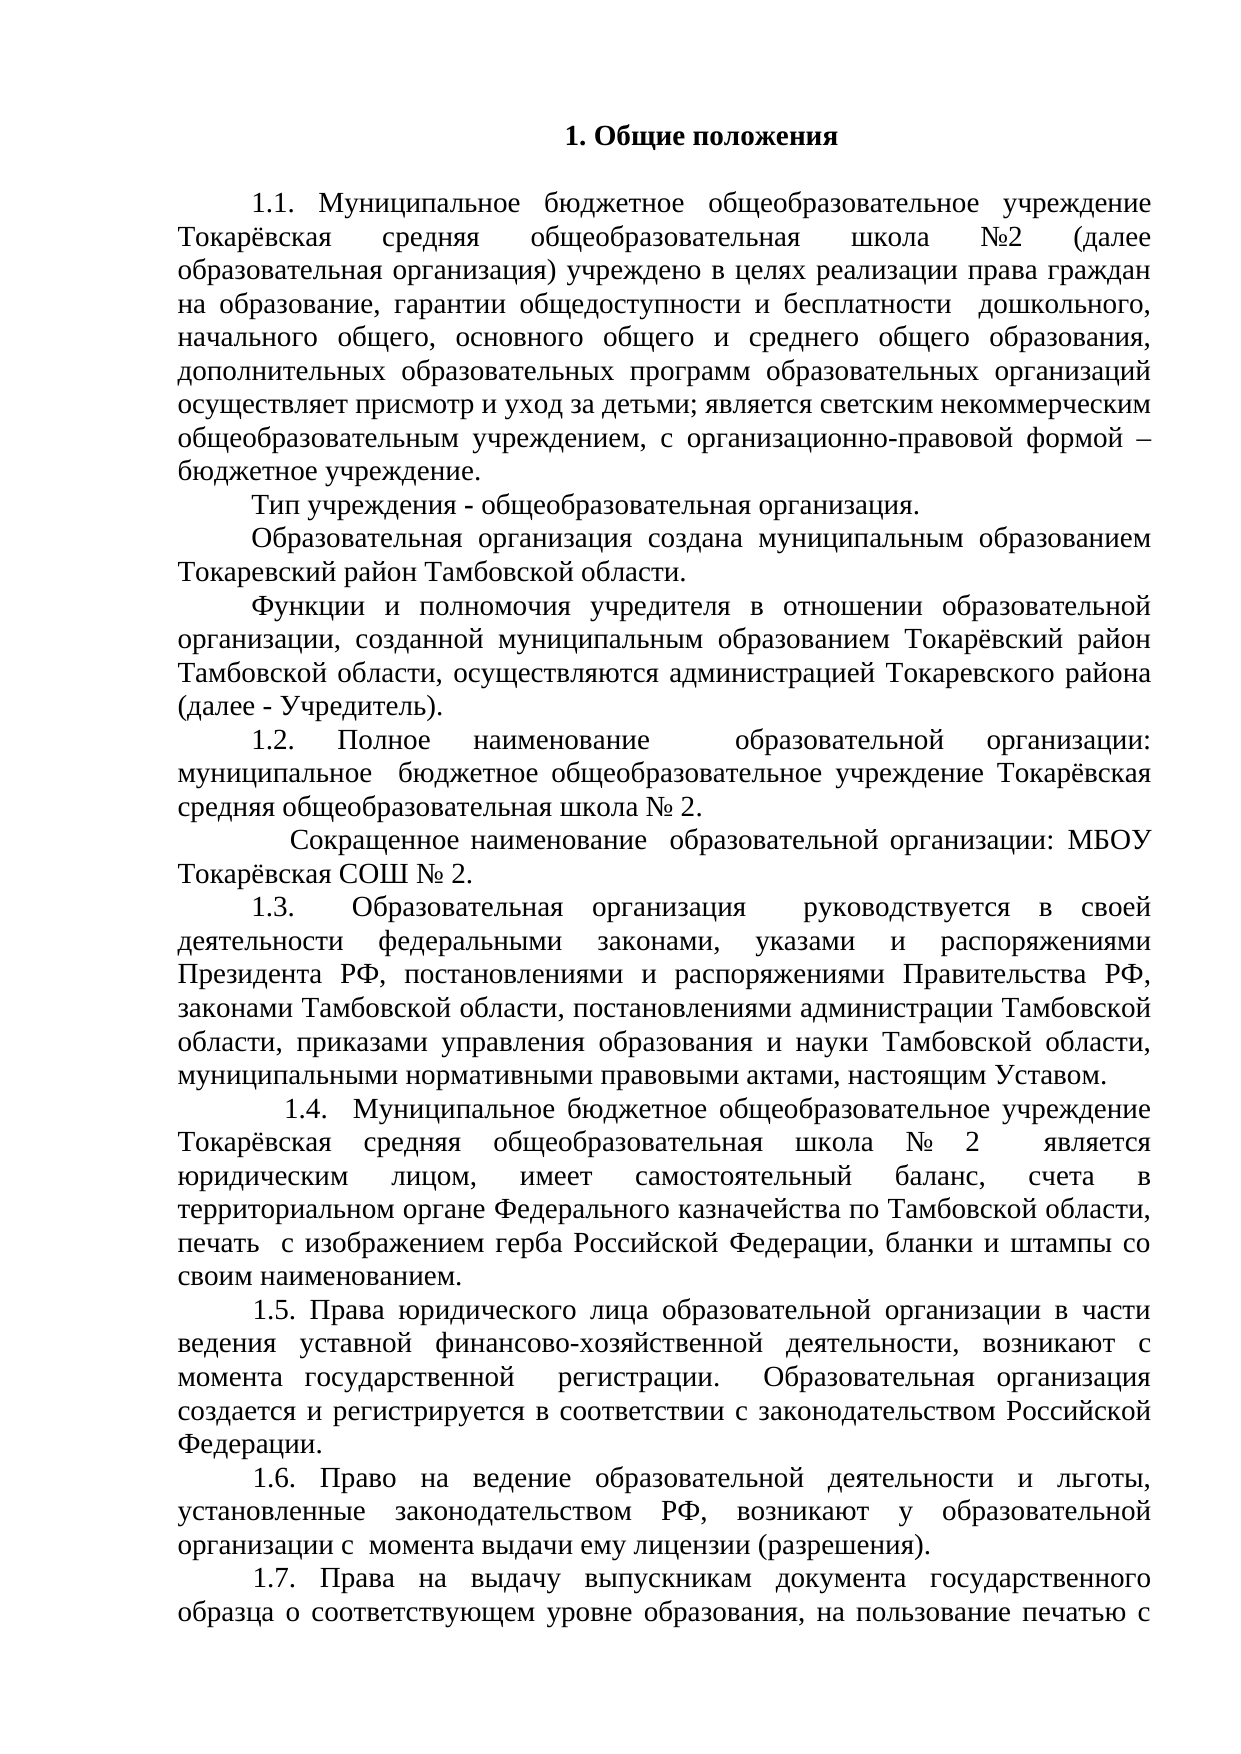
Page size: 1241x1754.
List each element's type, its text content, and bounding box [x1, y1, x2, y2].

text 1.3. Образовательная организация руководствуется в своей деятельности федеральными законами, указами и распоряжениями Президента РФ, постановлениями и распоряжениями Правительства РФ, законами Тамбовской области, постановлениями администрации Тамбовской области, приказами управления образования и науки Тамбовской области, муниципальными нормативными правовыми актами, настоящим Уставом. [177, 889, 1152, 1091]
text 1.7. Права на выдачу выпускникам документа государственного образца о соответствующем уровне образования, на пользование печатью с [177, 1560, 1152, 1627]
text Сокращенное наименование образовательной организации: МБОУ Токарёвская СОШ № 2. [177, 822, 1152, 889]
text 1.4. Муниципальное бюджетное общеобразовательное учреждение Токарёвская средняя общеобразовательная школа № 2 является юридическим лицом, имеет самостоятельный баланс, счета в территориальном органе Федерального казначейства по Тамбовской области, печать с изображением герба Российской Федерации, бланки и штампы со своим наименованием. [177, 1091, 1152, 1292]
text Тип учреждения - общеобразовательная организация. [177, 487, 1152, 521]
text 1.2. Полное наименование образовательной организации: муниципальное бюджетное общеобразовательное учреждение Токарёвская средняя общеобразовательная школа № 2. [177, 722, 1152, 822]
text 1.1. Муниципальное бюджетное общеобразовательное учреждение Токарёвская средняя общеобразовательная школа №2 (далее образовательная организация) учреждено в целях реализации права граждан на образование, гарантии общедоступности и бесплатности дошкольного, начального общего, основного общего и среднего общего образования, дополнительных образовательных программ образовательных организаций осуществляет присмотр и уход за детьми; является светским некоммерческим общеобразовательным учреждением, с организационно-правовой формой – бюджетное учреждение. [177, 185, 1152, 487]
text 1.6. Право на ведение образовательной деятельности и льготы, установленные законодательством РФ, возникают у образовательной организации с момента выдачи ему лицензии (разрешения). [177, 1460, 1152, 1560]
text Образовательная организация создана муниципальным образованием Токаревский район Тамбовской области. [177, 521, 1152, 588]
text 1.5. Права юридического лица образовательной организации в части ведения уставной финансово-хозяйственной деятельности, возникают с момента государственной регистрации. Образовательная организация создается и регистрируется в соответствии с законодательством Российской Федерации. [177, 1292, 1152, 1460]
text Функции и полномочия учредителя в отношении образовательной организации, созданной муниципальным образованием Токарёвский район Тамбовской области, осуществляются администрацией Токаревского района (далее - Учредитель). [177, 588, 1152, 722]
text 1. Общие положения [177, 118, 1152, 152]
